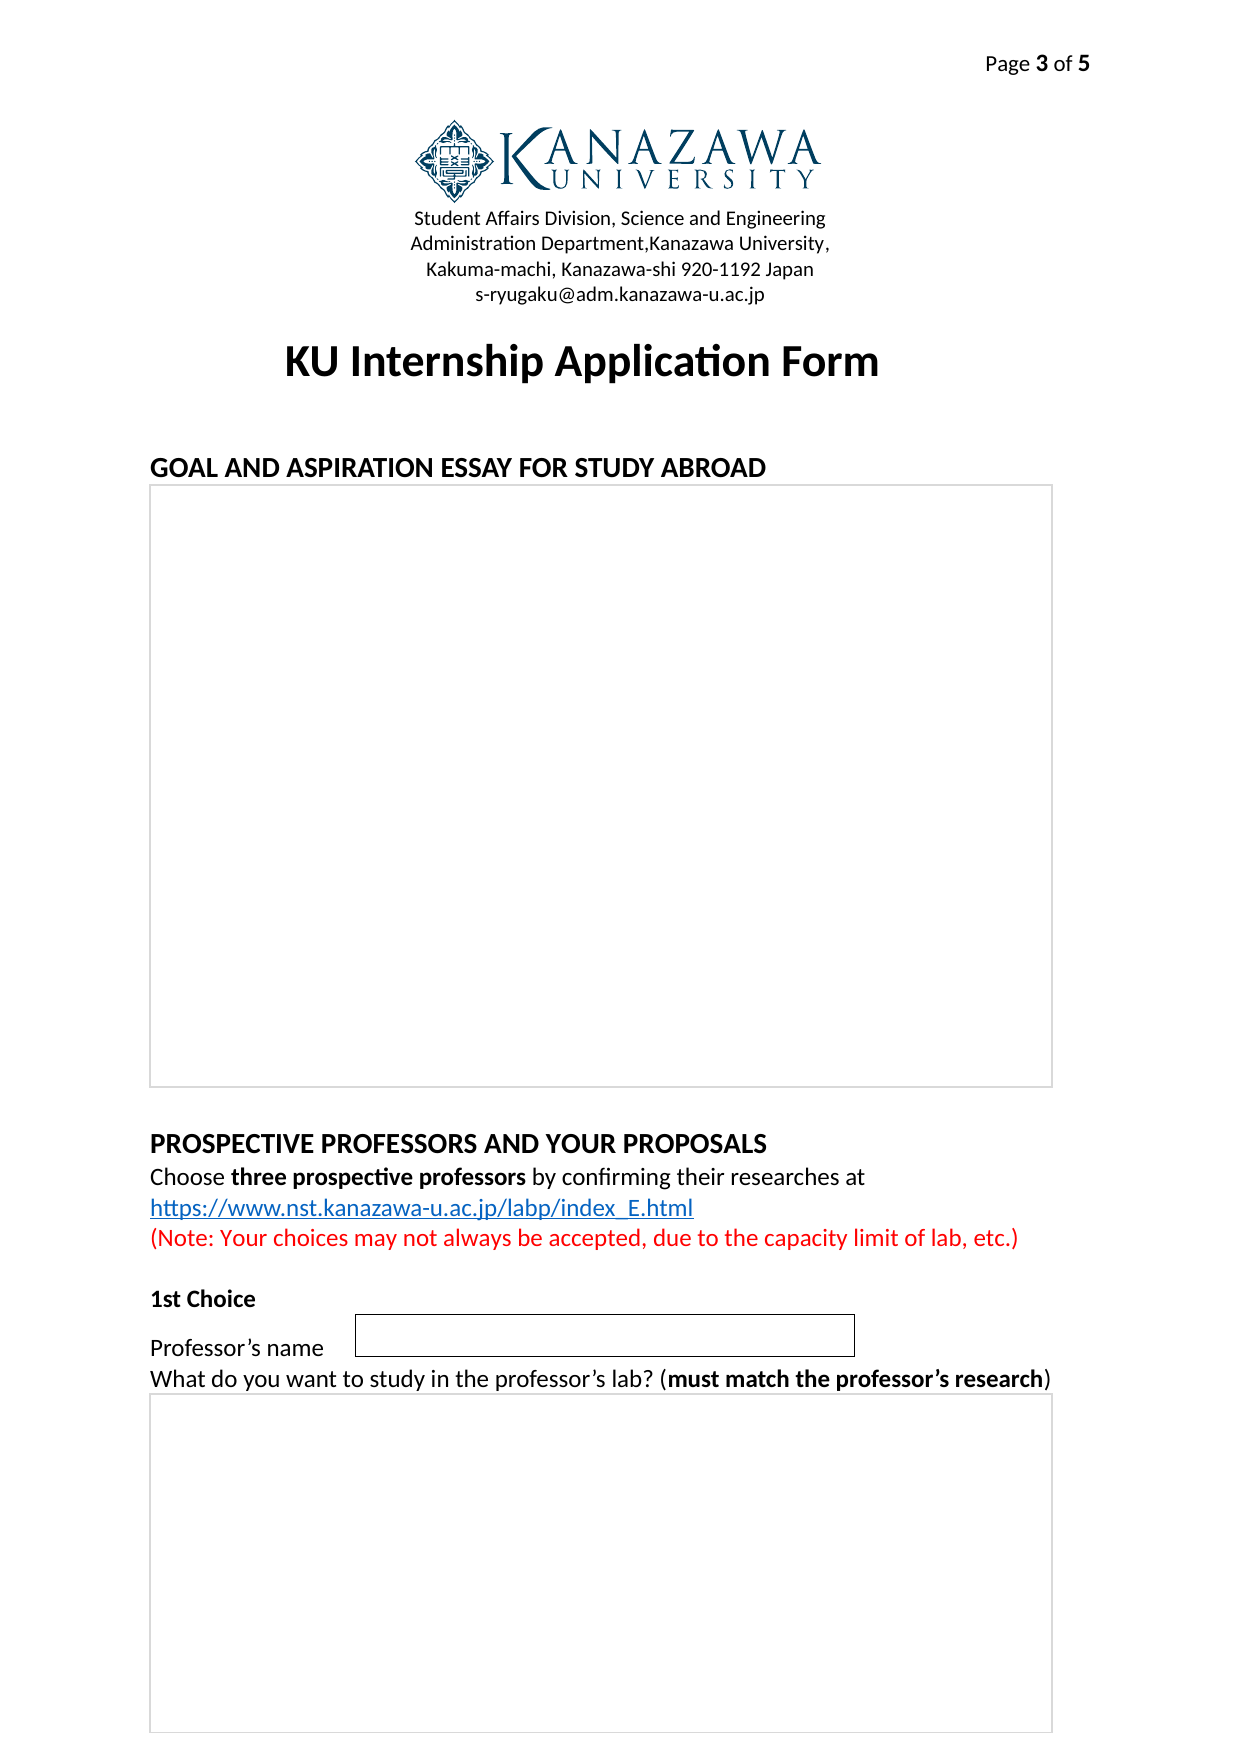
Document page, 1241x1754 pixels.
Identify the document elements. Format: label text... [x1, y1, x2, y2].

text GOAL AND ASPIRATION ESSAY FOR STUDY ABROAD [150, 449, 1090, 484]
text 1st Choice [150, 1283, 1090, 1314]
text (Note: Your choices may not always be accepted, due to the capacity limit of lab, etc.) [150, 1222, 1124, 1253]
text https://www.nst.kanazawa-u.ac.jp/labp/index_E.html [150, 1192, 1090, 1222]
text What do you want to study in the professor’s lab? (must match the professor’s research) [150, 1363, 1090, 1393]
text Choose three prospective professors by confirming their researches at [150, 1161, 1090, 1192]
text PROSPECTIVE PROFESSORS AND YOUR PROPOSALS [150, 1126, 1124, 1161]
text Professor’s name [150, 1314, 1090, 1363]
